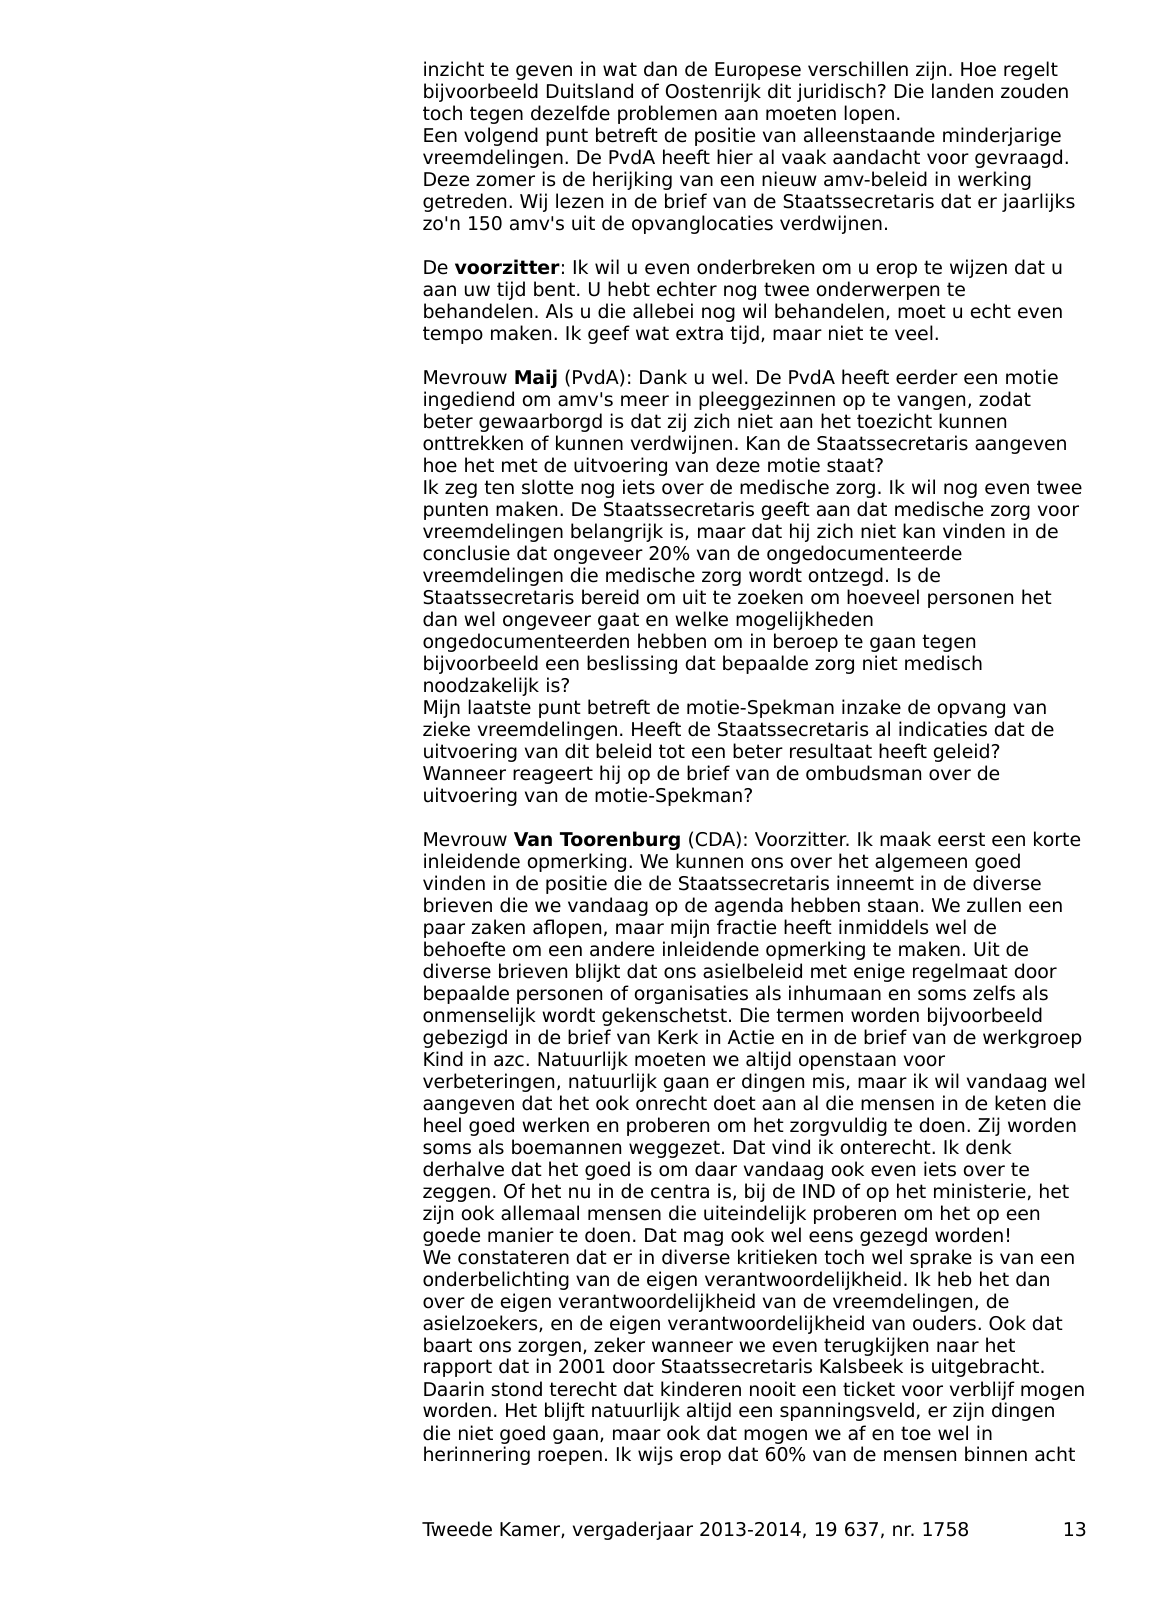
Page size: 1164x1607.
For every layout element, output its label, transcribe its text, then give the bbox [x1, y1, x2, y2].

text Mijn laatste punt betreft de motie-Spekman inzake de opvang van zieke vreemdelingen. Heeft de Staatssecretaris al indicaties dat de uitvoering van dit beleid tot een beter resultaat heeft geleid? Wanneer reageert hij op de brief van de ombudsman over de uitvoering van de motie-Spekman? [422, 697, 1087, 807]
text De voorzitter: Ik wil u even onderbreken om u erop te wijzen dat u aan uw tijd bent. U hebt echter nog twee onderwerpen te behandelen. Als u die allebei nog wil behandelen, moet u echt even tempo maken. Ik geef wat extra tijd, maar niet te veel. [422, 257, 1087, 345]
text We constateren dat er in diverse kritieken toch wel sprake is van een onderbelichting van de eigen verantwoordelijkheid. Ik heb het dan over de eigen verantwoordelijkheid van de vreemdelingen, de asielzoekers, en de eigen verantwoordelijkheid van ouders. Ook dat baart ons zorgen, zeker wanneer we even terugkijken naar het rapport dat in 2001 door Staatssecretaris Kalsbeek is uitgebracht. Daarin stond terecht dat kinderen nooit een ticket voor verblijf mogen worden. Het blijft natuurlijk altijd een spanningsveld, er zijn dingen die niet goed gaan, maar ook dat mogen we af en toe wel in herinnering roepen. Ik wijs erop dat 60% van de mensen binnen acht [422, 1247, 1087, 1466]
text Ik zeg ten slotte nog iets over de medische zorg. Ik wil nog even twee punten maken. De Staatssecretaris geeft aan dat medische zorg voor vreemdelingen belangrijk is, maar dat hij zich niet kan vinden in de conclusie dat ongeveer 20% van de ongedocumenteerde vreemdelingen die medische zorg wordt ontzegd. Is de Staatssecretaris bereid om uit te zoeken om hoeveel personen het dan wel ongeveer gaat en welke mogelijkheden ongedocumenteerden hebben om in beroep te gaan tegen bijvoorbeeld een beslissing dat bepaalde zorg niet medisch noodzakelijk is? [422, 477, 1087, 697]
text inzicht te geven in wat dan de Europese verschillen zijn. Hoe regelt bijvoorbeeld Duitsland of Oostenrijk dit juridisch? Die landen zouden toch tegen dezelfde problemen aan moeten lopen. [422, 59, 1087, 125]
text Mevrouw Maij (PvdA): Dank u wel. De PvdA heeft eerder een motie ingediend om amv's meer in pleeggezinnen op te vangen, zodat beter gewaarborgd is dat zij zich niet aan het toezicht kunnen onttrekken of kunnen verdwijnen. Kan de Staatssecretaris aangeven hoe het met de uitvoering van deze motie staat? [422, 367, 1087, 477]
text Een volgend punt betreft de positie van alleenstaande minderjarige vreemdelingen. De PvdA heeft hier al vaak aandacht voor gevraagd. Deze zomer is de herijking van een nieuw amv-beleid in werking getreden. Wij lezen in de brief van de Staatssecretaris dat er jaarlijks zo'n 150 amv's uit de opvanglocaties verdwijnen. [422, 125, 1087, 235]
text Mevrouw Van Toorenburg (CDA): Voorzitter. Ik maak eerst een korte inleidende opmerking. We kunnen ons over het algemeen goed vinden in de positie die de Staatssecretaris inneemt in de diverse brieven die we vandaag op de agenda hebben staan. We zullen een paar zaken aflopen, maar mijn fractie heeft inmiddels wel de behoefte om een andere inleidende opmerking te maken. Uit de diverse brieven blijkt dat ons asielbeleid met enige regelmaat door bepaalde personen of organisaties als inhumaan en soms zelfs als onmenselijk wordt gekenschetst. Die termen worden bijvoorbeeld gebezigd in de brief van Kerk in Actie en in de brief van de werkgroep Kind in azc. Natuurlijk moeten we altijd openstaan voor verbeteringen, natuurlijk gaan er dingen mis, maar ik wil vandaag wel aangeven dat het ook onrecht doet aan al die mensen in de keten die heel goed werken en proberen om het zorgvuldig te doen. Zij worden soms als boemannen weggezet. Dat vind ik onterecht. Ik denk derhalve dat het goed is om daar vandaag ook even iets over te zeggen. Of het nu in de centra is, bij de IND of op het ministerie, het zijn ook allemaal mensen die uiteindelijk proberen om het op een goede manier te doen. Dat mag ook wel eens gezegd worden! [422, 829, 1087, 1247]
